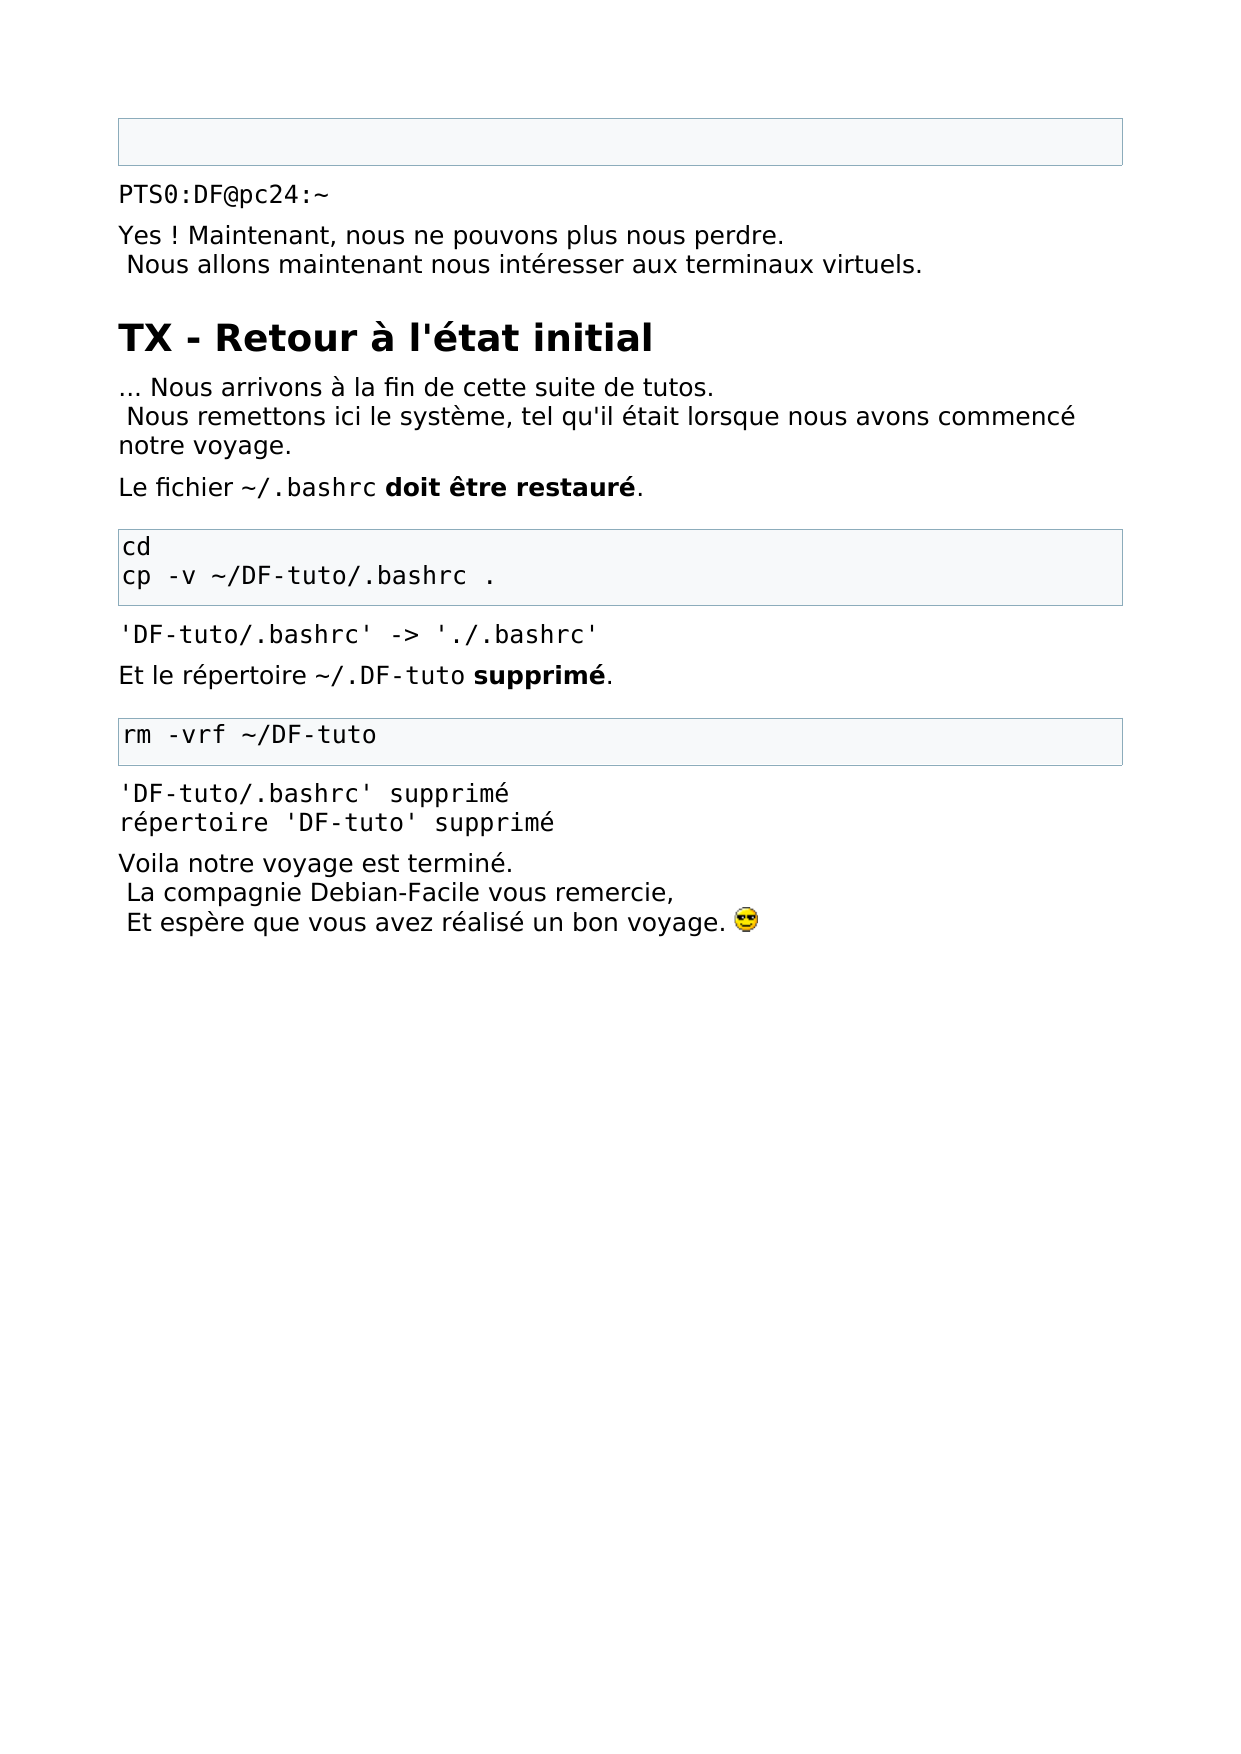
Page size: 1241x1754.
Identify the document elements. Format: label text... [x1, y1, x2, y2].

text Le fichier ~/.bashrc doit être restauré. [118, 473, 1122, 502]
text 'DF-tuto/.bashrc' -> './.bashrc' [118, 620, 1122, 649]
table_header rm -vrf ~/DF-tuto [119, 719, 1122, 764]
text 'DF-tuto/.bashrc' supprimé répertoire 'DF-tuto' supprimé [118, 779, 1122, 838]
text PTS0:DF@pc24:~ [118, 180, 1122, 209]
text ... Nous arrivons à la fin de cette suite de tutos. Nous remettons ici le système, tel qu'il était lorsque nous avons commencé notre voyage. [118, 373, 1122, 460]
text Yes ! Maintenant, nous ne pouvons plus nous perdre. Nous allons maintenant nous intéresser aux terminaux virtuels. [118, 221, 1122, 279]
table_header [119, 119, 1122, 165]
table_header cd cp -v ~/DF-tuto/.bashrc . [119, 530, 1122, 605]
subtitle TX - Retour à l'état initial [118, 317, 1122, 360]
picture [734, 907, 758, 932]
text Et le répertoire ~/.DF-tuto supprimé. [118, 661, 1122, 690]
text Voila notre voyage est terminé. La compagnie Debian-Facile vous remercie, Et espère que vous avez réalisé un bon voyage. [118, 849, 1122, 937]
